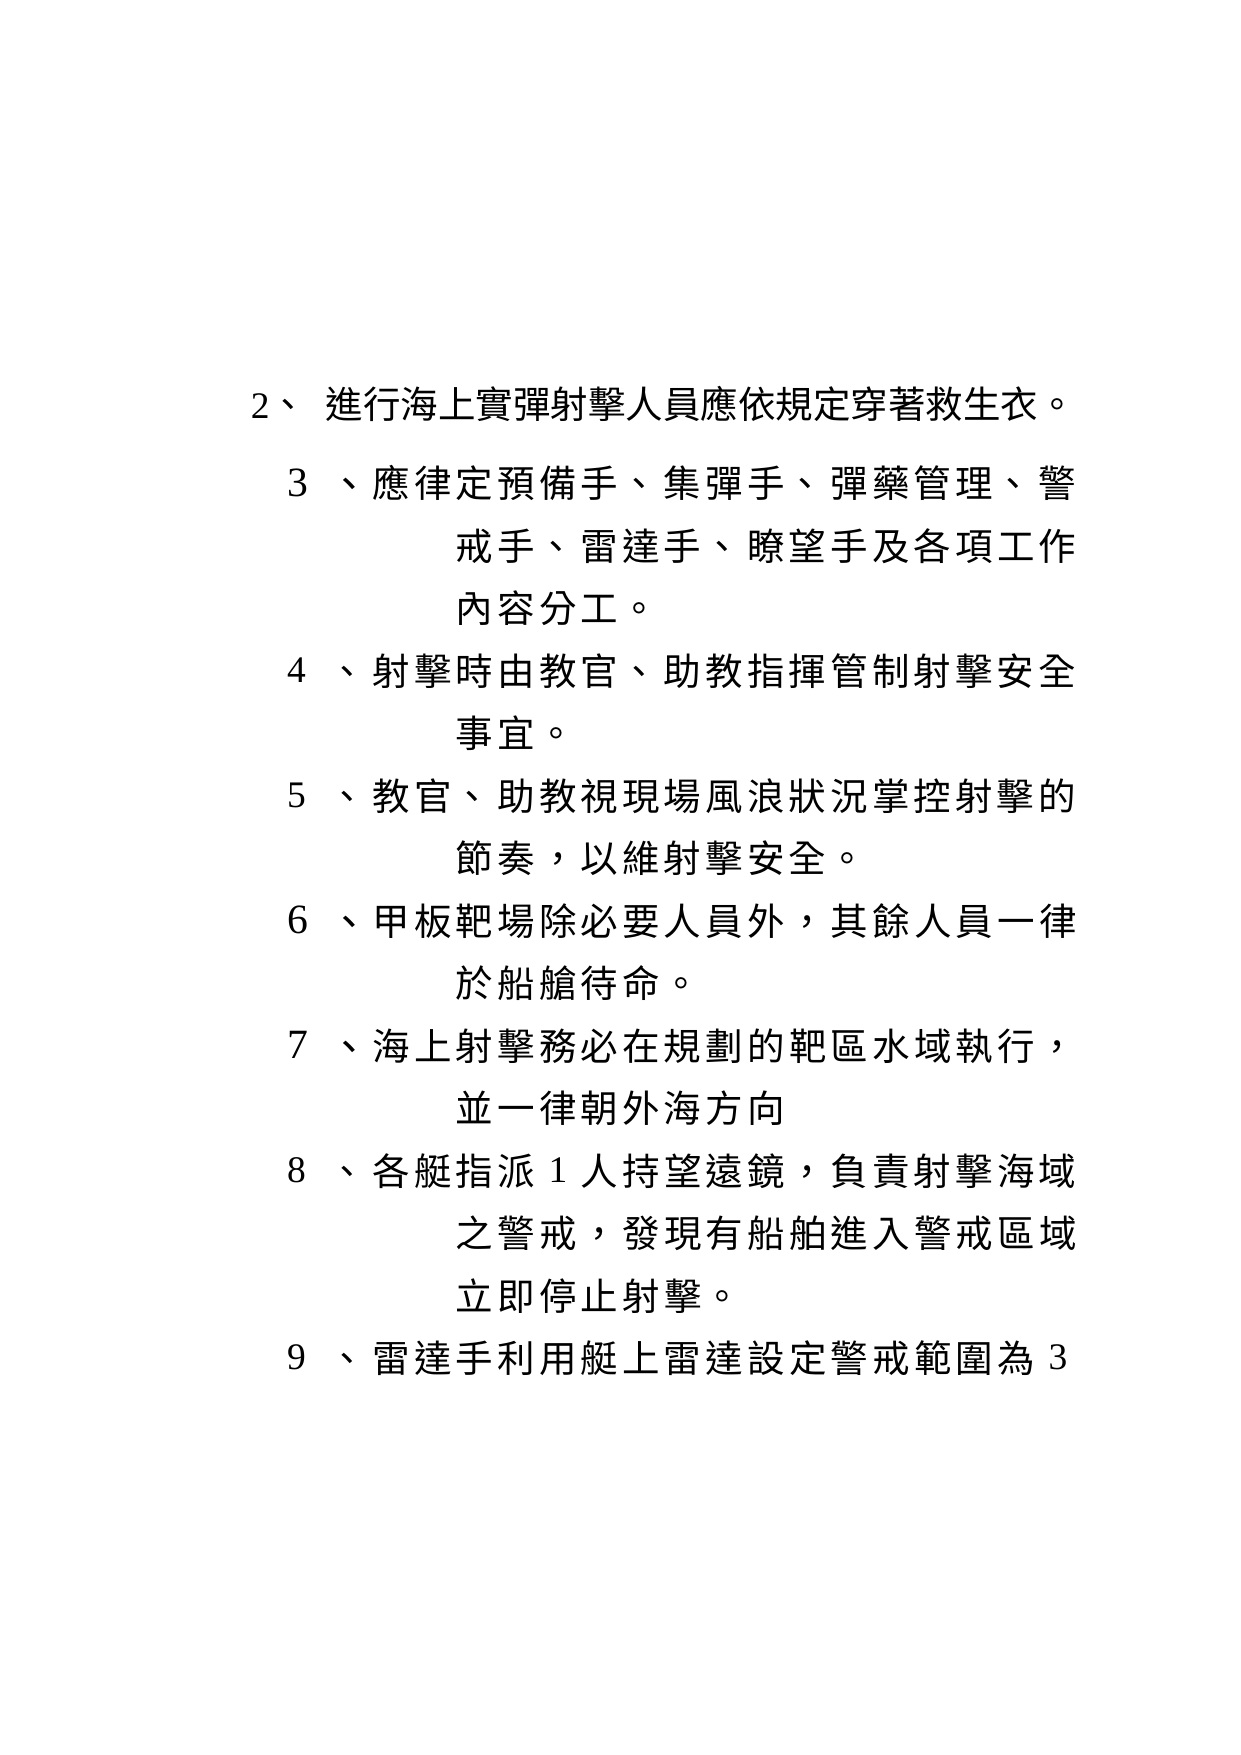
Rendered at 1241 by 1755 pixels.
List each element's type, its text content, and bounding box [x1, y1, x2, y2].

list 射擊時由教官、助教指揮管制射擊安全事宜。 [251, 627, 1078, 752]
list 甲板靶場除必要人員外，其餘人員一律於船艙待命。 [251, 877, 1078, 1002]
list 各艇指派1人持望遠鏡，負責射擊海域之警戒，發現有船舶進入警戒區域立即停止射擊。 [251, 1127, 1078, 1314]
list 海上射擊務必在規劃的靶區水域執行，並一律朝外海方向 [251, 1002, 1078, 1127]
list 教官、助教視現場風浪狀況掌控射擊的節奏，以維射擊安全。 [251, 752, 1078, 877]
list 應律定預備手、集彈手、彈藥管理、警戒手、雷達手、瞭望手及各項工作內容分工。 [251, 439, 1078, 627]
list 進行海上實彈射擊人員應依規定穿著救生衣。 [251, 377, 1078, 429]
list 雷達手利用艇上雷達設定警戒範圍為3 [251, 1314, 1078, 1377]
